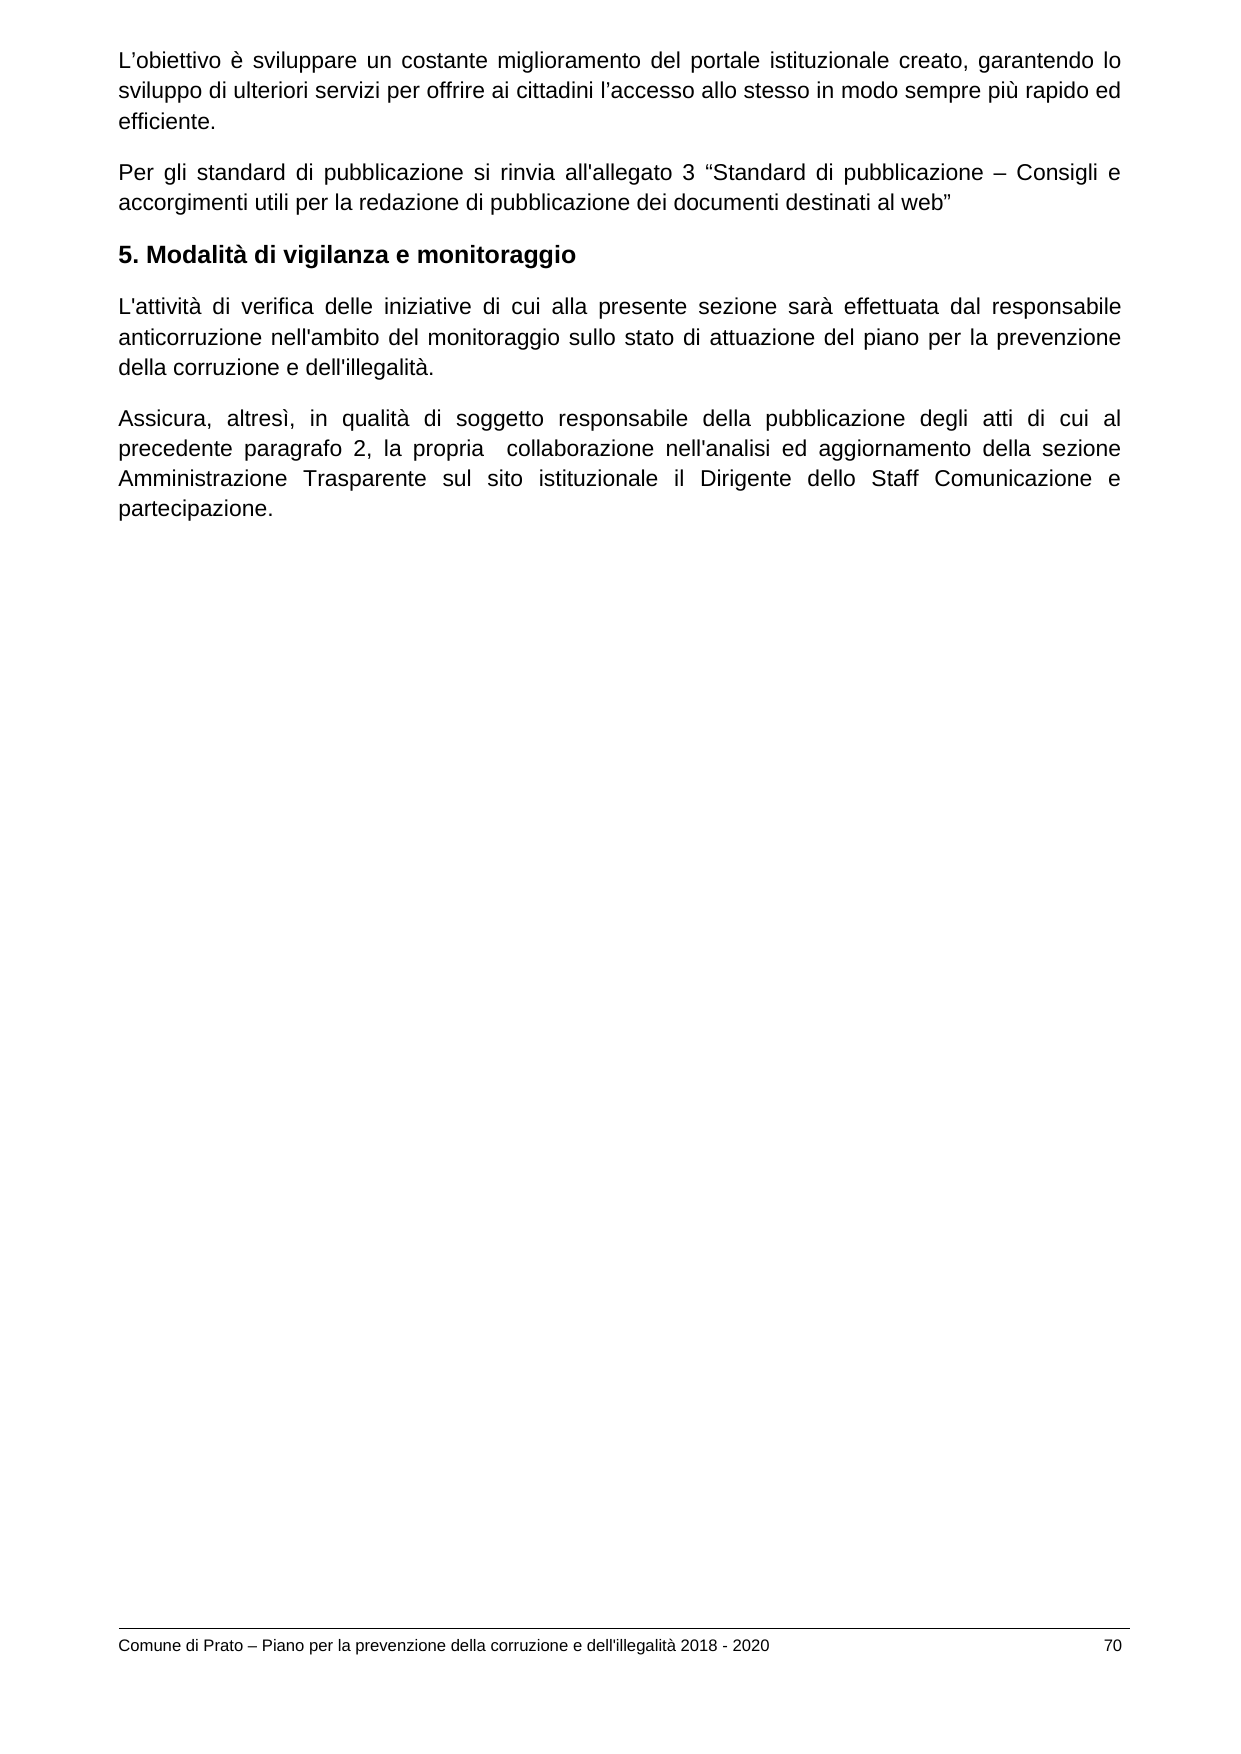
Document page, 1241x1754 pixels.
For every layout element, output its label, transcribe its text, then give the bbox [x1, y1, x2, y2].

text Per gli standard di pubblicazione si rinvia all'allegato 3 “Standard di pubblicazione – Consigli e accorgimenti utili per la redazione di pubblicazione dei documenti destinati al web” [118, 158, 1122, 215]
text L’obiettivo è sviluppare un costante miglioramento del portale istituzionale creato, garantendo lo sviluppo di ulteriori servizi per offrire ai cittadini l’accesso allo stesso in modo sempre più rapido ed efficiente. [118, 47, 1122, 134]
text L'attività di verifica delle iniziative di cui alla presente sezione sarà effettuata dal responsabile anticorruzione nell'ambito del monitoraggio sullo stato di attuazione del piano per la prevenzione della corruzione e dell'illegalità. [118, 293, 1122, 380]
text 5. Modalità di vigilanza e monitoraggio [118, 239, 1122, 268]
text Assicura, altresì, in qualità di soggetto responsabile della pubblicazione degli atti di cui al precedente paragrafo 2, la propria collaborazione nell'analisi ed aggiornamento della sezione Amministrazione Trasparente sul sito istituzionale il Dirigente dello Staff Comunicazione e partecipazione. [118, 404, 1122, 521]
